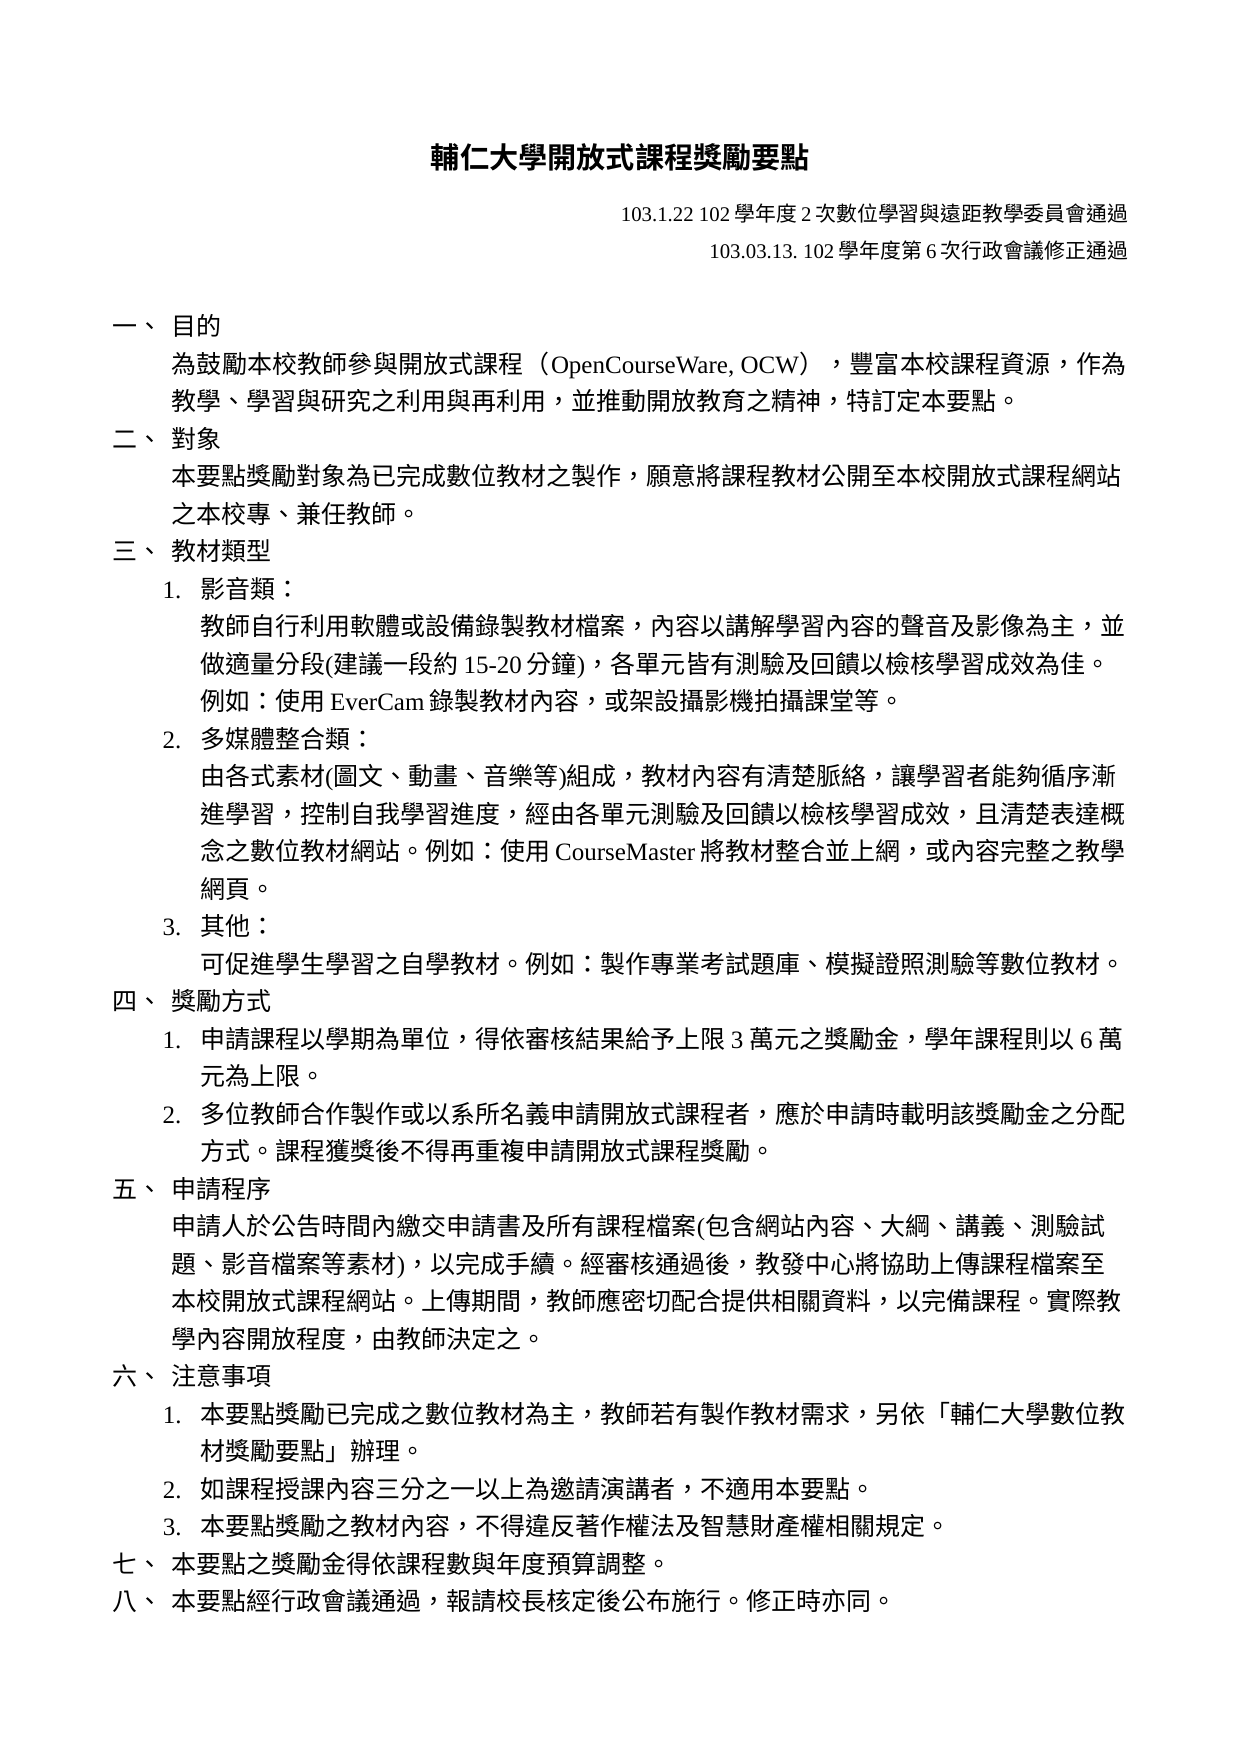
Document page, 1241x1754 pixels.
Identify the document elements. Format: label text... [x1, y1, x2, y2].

list 影音類： [162, 562, 1128, 600]
list 本要點獎勵之教材內容，不得違反著作權法及智慧財產權相關規定。 [163, 1500, 1128, 1537]
text 申請人於公告時間內繳交申請書及所有課程檔案(包含網站內容、大綱、講義、測驗試題、影音檔案等素材)，以完成手續。經審核通過後，教發中心將協助上傳課程檔案至本校開放式課程網站。上傳期間，教師應密切配合提供相關資料，以完備課程。實際教學內容開放程度，由教師決定之。 [172, 1200, 1128, 1350]
list 本要點之獎勵金得依課程數與年度預算調整。 [112, 1537, 1128, 1575]
text 103.03.13. 102學年度第6次行政會議修正通過 [112, 225, 1128, 262]
list 申請課程以學期為單位，得依審核結果給予上限 3 萬元之獎勵金，學年課程則以 6 萬元為上限。 [162, 1012, 1128, 1087]
text 由各式素材(圖文、動畫、音樂等)組成，教材內容有清楚脈絡，讓學習者能夠循序漸進學習，控制自我學習進度，經由各單元測驗及回饋以檢核學習成效，且清楚表達概念之數位教材網站。例如：使用CourseMaster將教材整合並上網，或內容完整之教學網頁。 [200, 750, 1128, 900]
list 教材類型 [112, 525, 1128, 562]
list 如課程授課內容三分之一以上為邀請演講者，不適用本要點。 [163, 1462, 1128, 1500]
text 輔仁大學開放式課程獎勵要點 [112, 112, 1128, 187]
list 目的 [112, 300, 1128, 337]
list 本要點獎勵已完成之數位教材為主，教師若有製作教材需求，另依「輔仁大學數位教材獎勵要點」辦理。 [163, 1387, 1128, 1462]
list 多位教師合作製作或以系所名義申請開放式課程者，應於申請時載明該獎勵金之分配方式。課程獲獎後不得再重複申請開放式課程獎勵。 [162, 1087, 1128, 1162]
list 本要點經行政會議通過，報請校長核定後公布施行。修正時亦同。 [112, 1575, 1128, 1612]
list 注意事項 [112, 1350, 1128, 1387]
list 其他： 可促進學生學習之自學教材。例如：製作專業考試題庫、模擬證照測驗等數位教材。 [162, 900, 1128, 975]
list 獎勵方式 [112, 975, 1128, 1012]
list 對象 本要點獎勵對象為已完成數位教材之製作，願意將課程教材公開至本校開放式課程網站之本校專、兼任教師。 [112, 412, 1128, 525]
text 103.1.22 102學年度2次數位學習與遠距教學委員會通過 [112, 187, 1128, 225]
text 為鼓勵本校教師參與開放式課程（OpenCourseWare, OCW），豐富本校課程資源，作為教學、學習與研究之利用與再利用，並推動開放教育之精神，特訂定本要點。 [171, 337, 1128, 412]
list 多媒體整合類： [162, 712, 1128, 750]
text 教師自行利用軟體或設備錄製教材檔案，內容以講解學習內容的聲音及影像為主，並做適量分段(建議一段約15-20分鐘)，各單元皆有測驗及回饋以檢核學習成效為佳。例如：使用EverCam錄製教材內容，或架設攝影機拍攝課堂等。 [200, 600, 1128, 712]
list 申請程序 [112, 1162, 1128, 1200]
